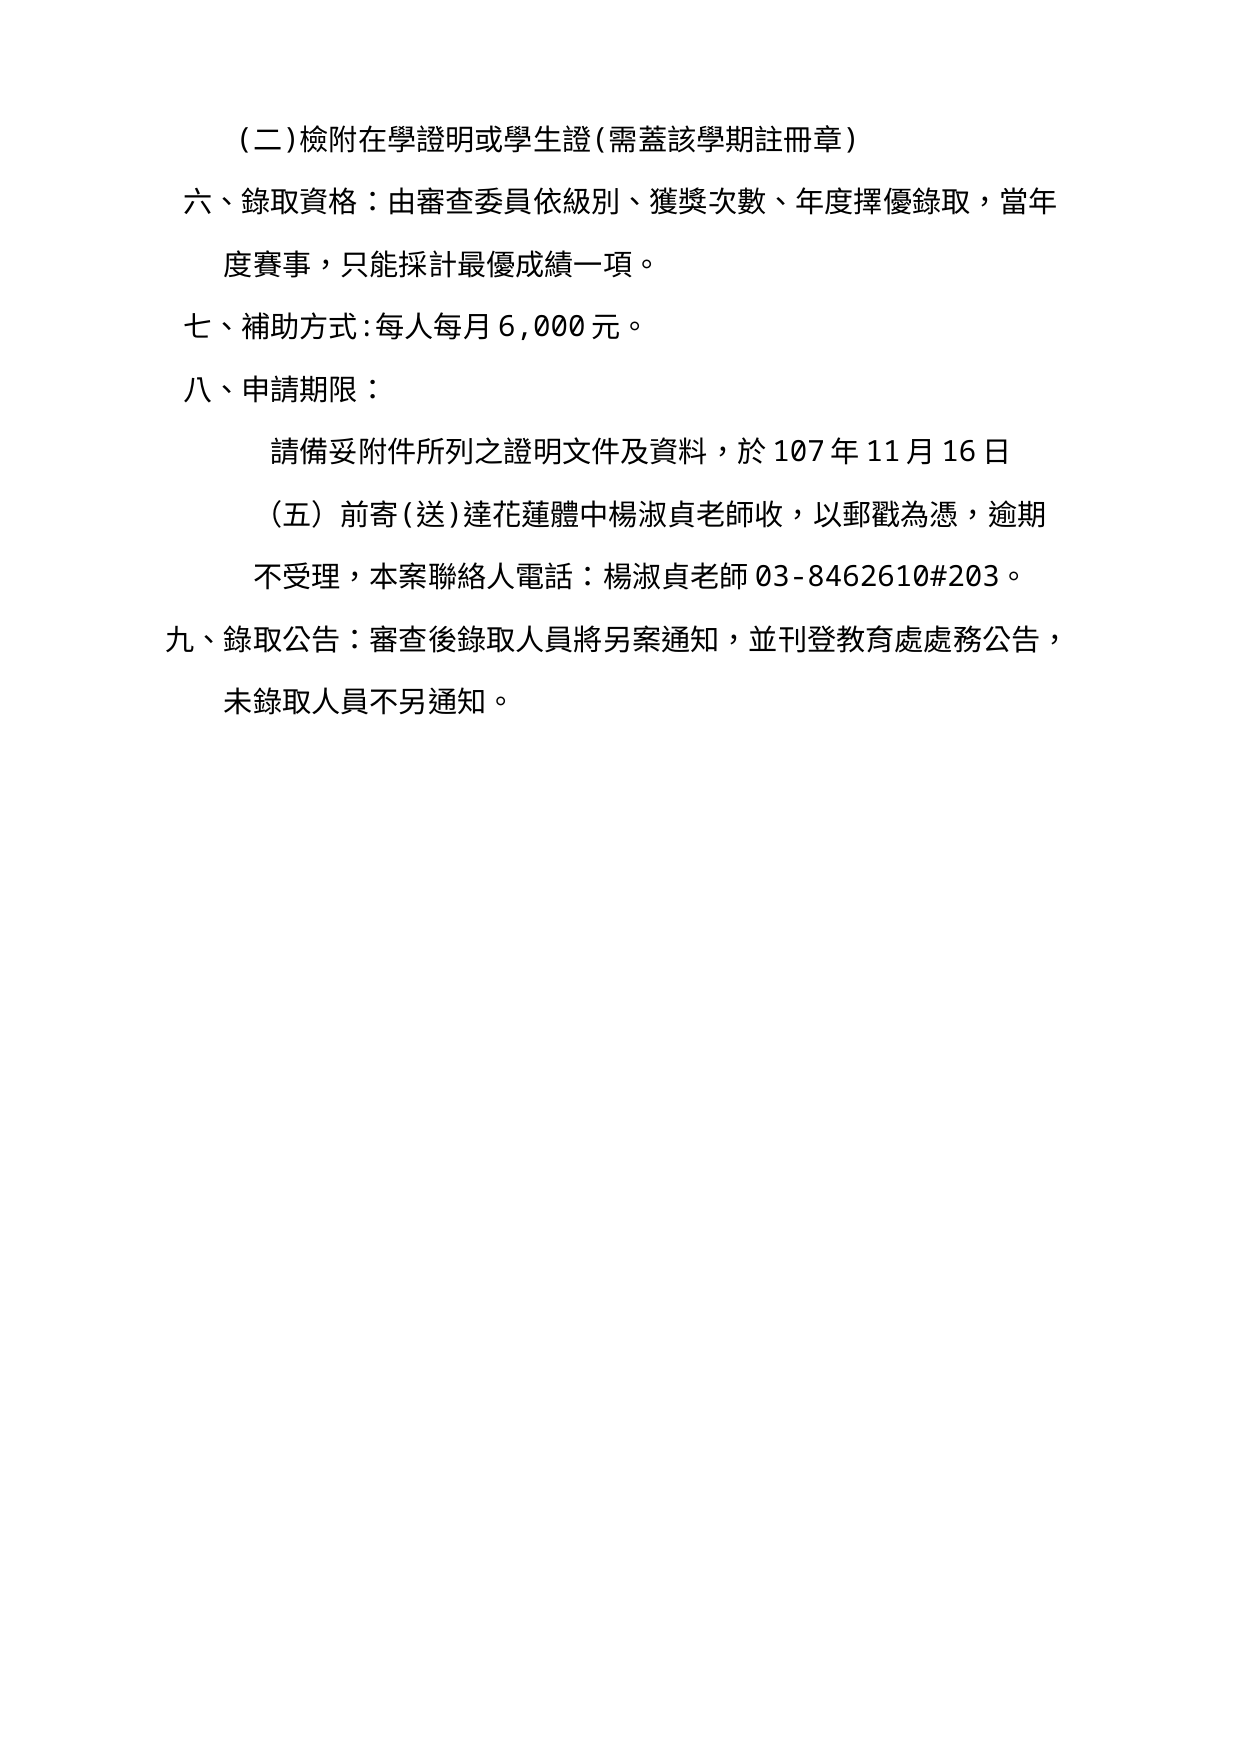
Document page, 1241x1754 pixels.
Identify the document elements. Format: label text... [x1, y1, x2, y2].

text 八、申請期限： [165, 346, 1075, 408]
text (二)檢附在學證明或學生證(需蓋該學期註冊章) [165, 96, 1075, 158]
text 七、補助方式:每人每月6,000元。 [165, 283, 1075, 346]
text 九、錄取公告：審查後錄取人員將另案通知，並刊登教育處處務公告，未錄取人員不另通知。 [165, 596, 1075, 721]
text 六、錄取資格：由審查委員依級別、獲獎次數、年度擇優錄取，當年度賽事，只能採計最優成績一項。 [165, 158, 1075, 283]
text 請備妥附件所列之證明文件及資料，於107年11月16日（五）前寄(送)達花蓮體中楊淑貞老師收，以郵戳為憑，逾期不受理，本案聯絡人電話：楊淑貞老師03-8462610#203。 [165, 408, 1075, 596]
